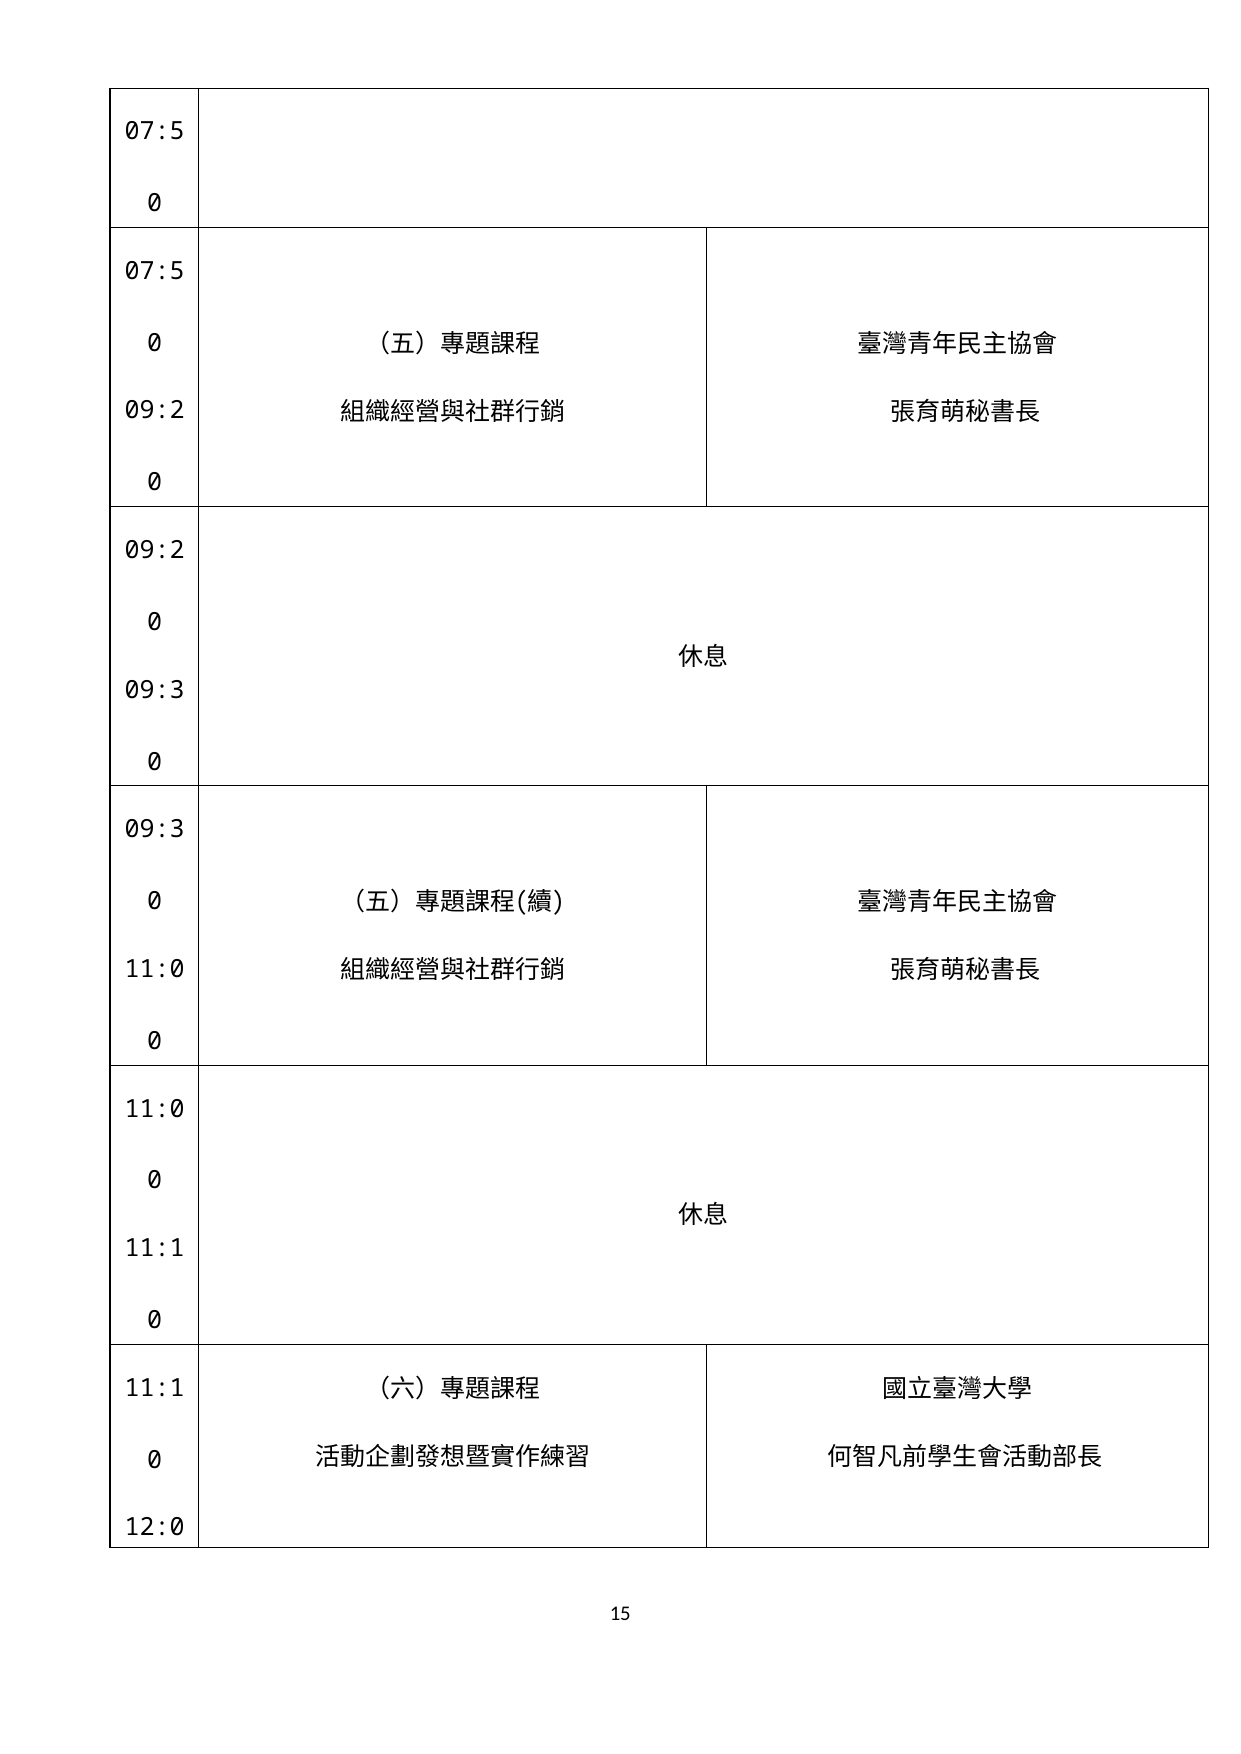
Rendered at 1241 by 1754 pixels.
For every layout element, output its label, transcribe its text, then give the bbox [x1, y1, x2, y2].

table_cell （五）專題課程(續) 組織經營與社群行銷 [199, 786, 706, 1064]
table_cell 臺灣青年民主協會 張育萌秘書長 [707, 228, 1208, 506]
table_cell 07:50 09:20 [111, 228, 198, 506]
table_cell [199, 89, 1208, 227]
table_cell 11:10 12:0 [111, 1345, 198, 1547]
table_cell 11:00 11:10 [111, 1066, 198, 1344]
table_cell 09:20 09:30 [111, 507, 198, 785]
table_cell 07:50 [111, 89, 198, 227]
table_cell （五）專題課程 組織經營與社群行銷 [199, 228, 706, 506]
table_cell 國立臺灣大學 何智凡前學生會活動部長 [707, 1345, 1208, 1547]
table_cell 休息 [199, 507, 1208, 785]
table_cell 09:30 11:00 [111, 786, 198, 1064]
table_cell （六）專題課程 活動企劃發想暨實作練習 [199, 1345, 706, 1547]
table_cell 休息 [199, 1066, 1208, 1344]
table_cell 臺灣青年民主協會 張育萌秘書長 [707, 786, 1208, 1064]
